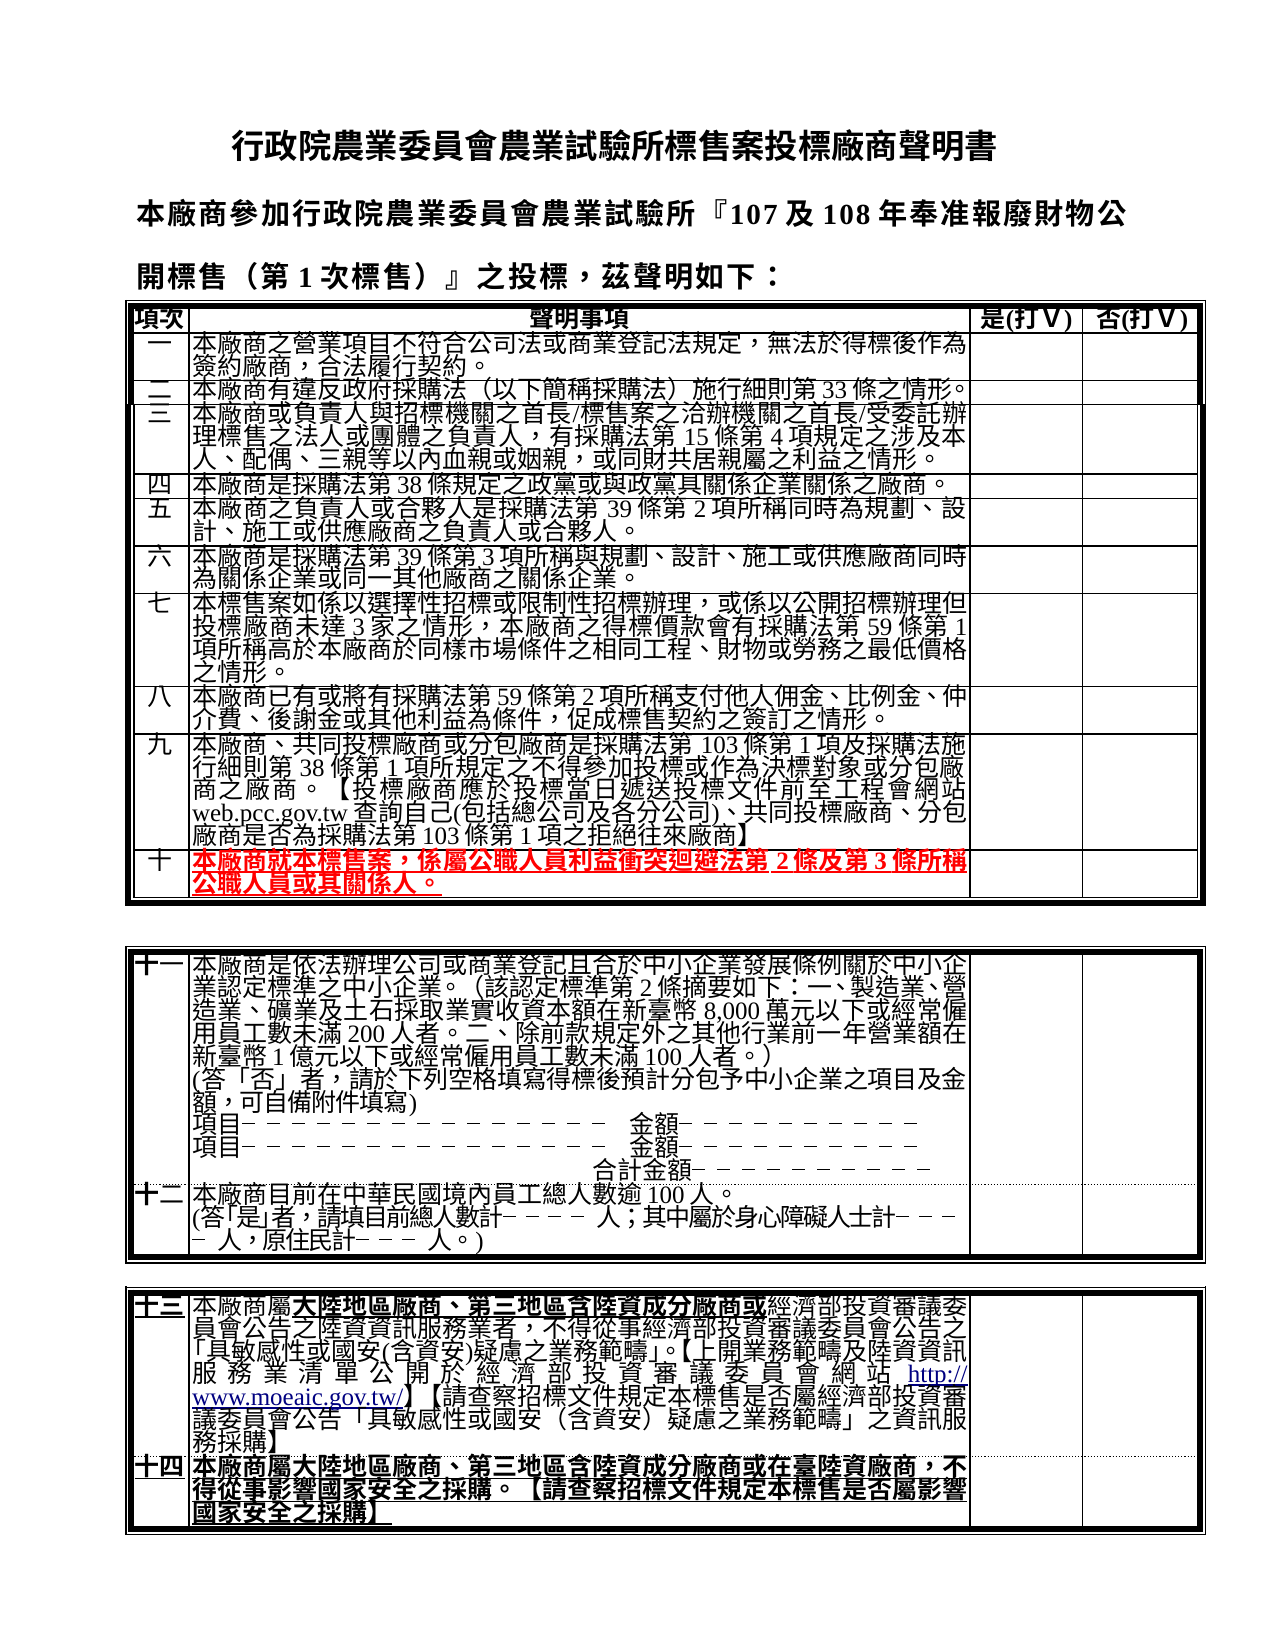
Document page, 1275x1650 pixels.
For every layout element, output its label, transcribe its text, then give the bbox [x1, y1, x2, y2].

table_cell 本廠商、共同投標廠商或分包廠商是採購法第103條第1項及採購法施行細則第38條第1項所規定之不得參加投標或作為決標對象或分包廠商之廠商。【投標廠商應於投標當日遞送投標文件前至工程會網站web.pcc.gov.tw查詢自己(包括總公司及各分公司)、共同投標廠商、分包廠商是否為採購法第103條第1項之拒絕往來廠商】 [190, 735, 969, 849]
table_cell [1083, 547, 1197, 592]
table_header 本廠商屬大陸地區廠商、第三地區含陸資成分廠商或經濟部投資審議委員會公告之陸資資訊服務業者，不得從事經濟部投資審議委員會公告之「具敏感性或國安(含資安)疑慮之業務範疇」。【上開業務範疇及陸資資訊服務業清單公開於經濟部投資審議委員會網站http://www.moeaic.gov.tw/】【請查察招標文件規定本標售是否屬經濟部投資審議委員會公告「具敏感性或國安（含資安）疑慮之業務範疇」之資訊服務採購】 [190, 1296, 969, 1456]
table_cell 本廠商是採購法第38條規定之政黨或與政黨具關係企業關係之廠商。 [190, 475, 969, 498]
table_cell 二 [134, 381, 188, 403]
table_cell 本廠商是採購法第39條第3項所稱與規劃、設計、施工或供應廠商同時為關係企業或同一其他廠商之關係企業。 [190, 547, 969, 592]
table_cell [1083, 334, 1197, 379]
table_header 項次 [134, 309, 188, 332]
table_cell 本廠商之營業項目不符合公司法或商業登記法規定，無法於得標後作為簽約廠商，合法履行契約。 [190, 334, 969, 379]
table_cell 本標售案如係以選擇性招標或限制性招標辦理，或係以公開招標辦理但投標廠商未達3家之情形，本廠商之得標價款會有採購法第59條第1項所稱高於本廠商於同樣市場條件之相同工程、財物或勞務之最低價格之情形。 [190, 594, 969, 686]
table_cell 本廠商已有或將有採購法第59條第2項所稱支付他人佣金、比例金、仲介費、後謝金或其他利益為條件，促成標售契約之簽訂之情形。 [190, 687, 969, 733]
table_cell [971, 687, 1082, 733]
table_cell 十二 [134, 1184, 188, 1254]
table_cell 本廠商之負責人或合夥人是採購法第39條第2項所稱同時為規劃、設計、施工或供應廠商之負責人或合夥人。 [190, 499, 969, 545]
table_cell 本廠商屬大陸地區廠商、第三地區含陸資成分廠商或在臺陸資廠商，不得從事影響國家安全之採購。【請查察招標文件規定本標售是否屬影響國家安全之採購】 [190, 1456, 969, 1526]
table_cell [971, 1456, 1082, 1526]
table_cell 七 [135, 594, 188, 686]
table_cell 本廠商或負責人與招標機關之首長/標售案之洽辦機關之首長/受委託辦理標售之法人或團體之負責人，有採購法第15條第4項規定之涉及本人、配偶、三親等以內血親或姻親，或同財共居親屬之利益之情形。 [190, 405, 969, 473]
table_cell 本廠商有違反政府採購法（以下簡稱採購法）施行細則第33條之情形。 [190, 381, 969, 403]
table_cell [971, 475, 1082, 498]
table_header 聲明事項 [190, 309, 969, 332]
table_cell 九 [135, 735, 188, 849]
table_cell 三 [135, 405, 188, 473]
table_cell 本廠商就本標售案，係屬公職人員利益衝突迴避法第2條及第3條所稱公職人員或其關係人。 [190, 851, 969, 897]
table_cell [1083, 499, 1197, 545]
table_cell [971, 851, 1082, 897]
table_cell [971, 334, 1082, 379]
table_cell [1083, 381, 1197, 403]
table_cell [1083, 1184, 1197, 1254]
table_cell [1083, 405, 1197, 473]
table_cell [1083, 475, 1197, 498]
table_cell [971, 547, 1082, 592]
table_cell [971, 1184, 1082, 1254]
table_header 是(打Ｖ) [971, 309, 1082, 332]
text 行政院農業委員會農業試驗所標售案投標廠商聲明書 [123, 126, 1139, 167]
table_header 本廠商是依法辦理公司或商業登記且合於中小企業發展條例關於中小企業認定標準之中小企業。（該認定標準第2條摘要如下：一、製造業、營造業、礦業及土石採取業實收資本額在新臺幣8,000萬元以下或經常僱用員工數未滿200人者。二、除前款規定外之其他行業前一年營業額在新臺幣1億元以下或經常僱用員工數未滿100人者。） (答「否」者，請於下列空格填寫得標後預計分包予中小企業之項目及金額，可自備附件填寫) 項目╴╴╴╴╴╴╴╴╴╴╴╴╴╴╴ 金額╴╴╴╴╴╴╴╴╴╴ 項目╴╴╴╴╴╴╴╴╴╴╴╴╴╴╴ 金額╴╴╴╴╴╴╴╴╴╴ 合計金額╴╴╴╴╴╴╴╴╴╴ [190, 955, 969, 1184]
table_cell 八 [135, 687, 188, 733]
table_cell 十四 [134, 1456, 188, 1526]
table_cell [971, 405, 1082, 473]
table_header [971, 1296, 1082, 1456]
table_header 十三 [134, 1296, 188, 1456]
table_header [971, 955, 1082, 1184]
table_cell 五 [135, 499, 188, 545]
table_cell 四 [135, 475, 188, 498]
table_cell [1083, 735, 1197, 849]
table_cell 十 [135, 851, 188, 897]
table_header 否(打Ｖ) [1083, 309, 1197, 332]
table_cell [1083, 594, 1197, 686]
table_header [1083, 955, 1197, 1184]
table_cell [971, 381, 1082, 403]
text 本廠商參加行政院農業委員會農業試驗所『107及108年奉准報廢財物公開標售（第1次標售）』之投標，茲聲明如下： [136, 175, 1139, 300]
table_cell [1083, 687, 1197, 733]
table_cell 一 [134, 334, 188, 379]
table_cell [971, 499, 1082, 545]
table_cell [971, 735, 1082, 849]
table_cell [971, 594, 1082, 686]
table_cell 六 [135, 547, 188, 592]
table_cell [1083, 851, 1197, 897]
table_header [1083, 1296, 1197, 1456]
table_cell [1083, 1456, 1197, 1526]
table_header 十一 [134, 955, 188, 1184]
table_cell 本廠商目前在中華民國境內員工總人數逾100人。 (答「是」者，請填目前總人數計╴╴╴╴人；其中屬於身心障礙人士計╴╴╴╴人，原住民計╴╴╴人。) [190, 1184, 969, 1254]
